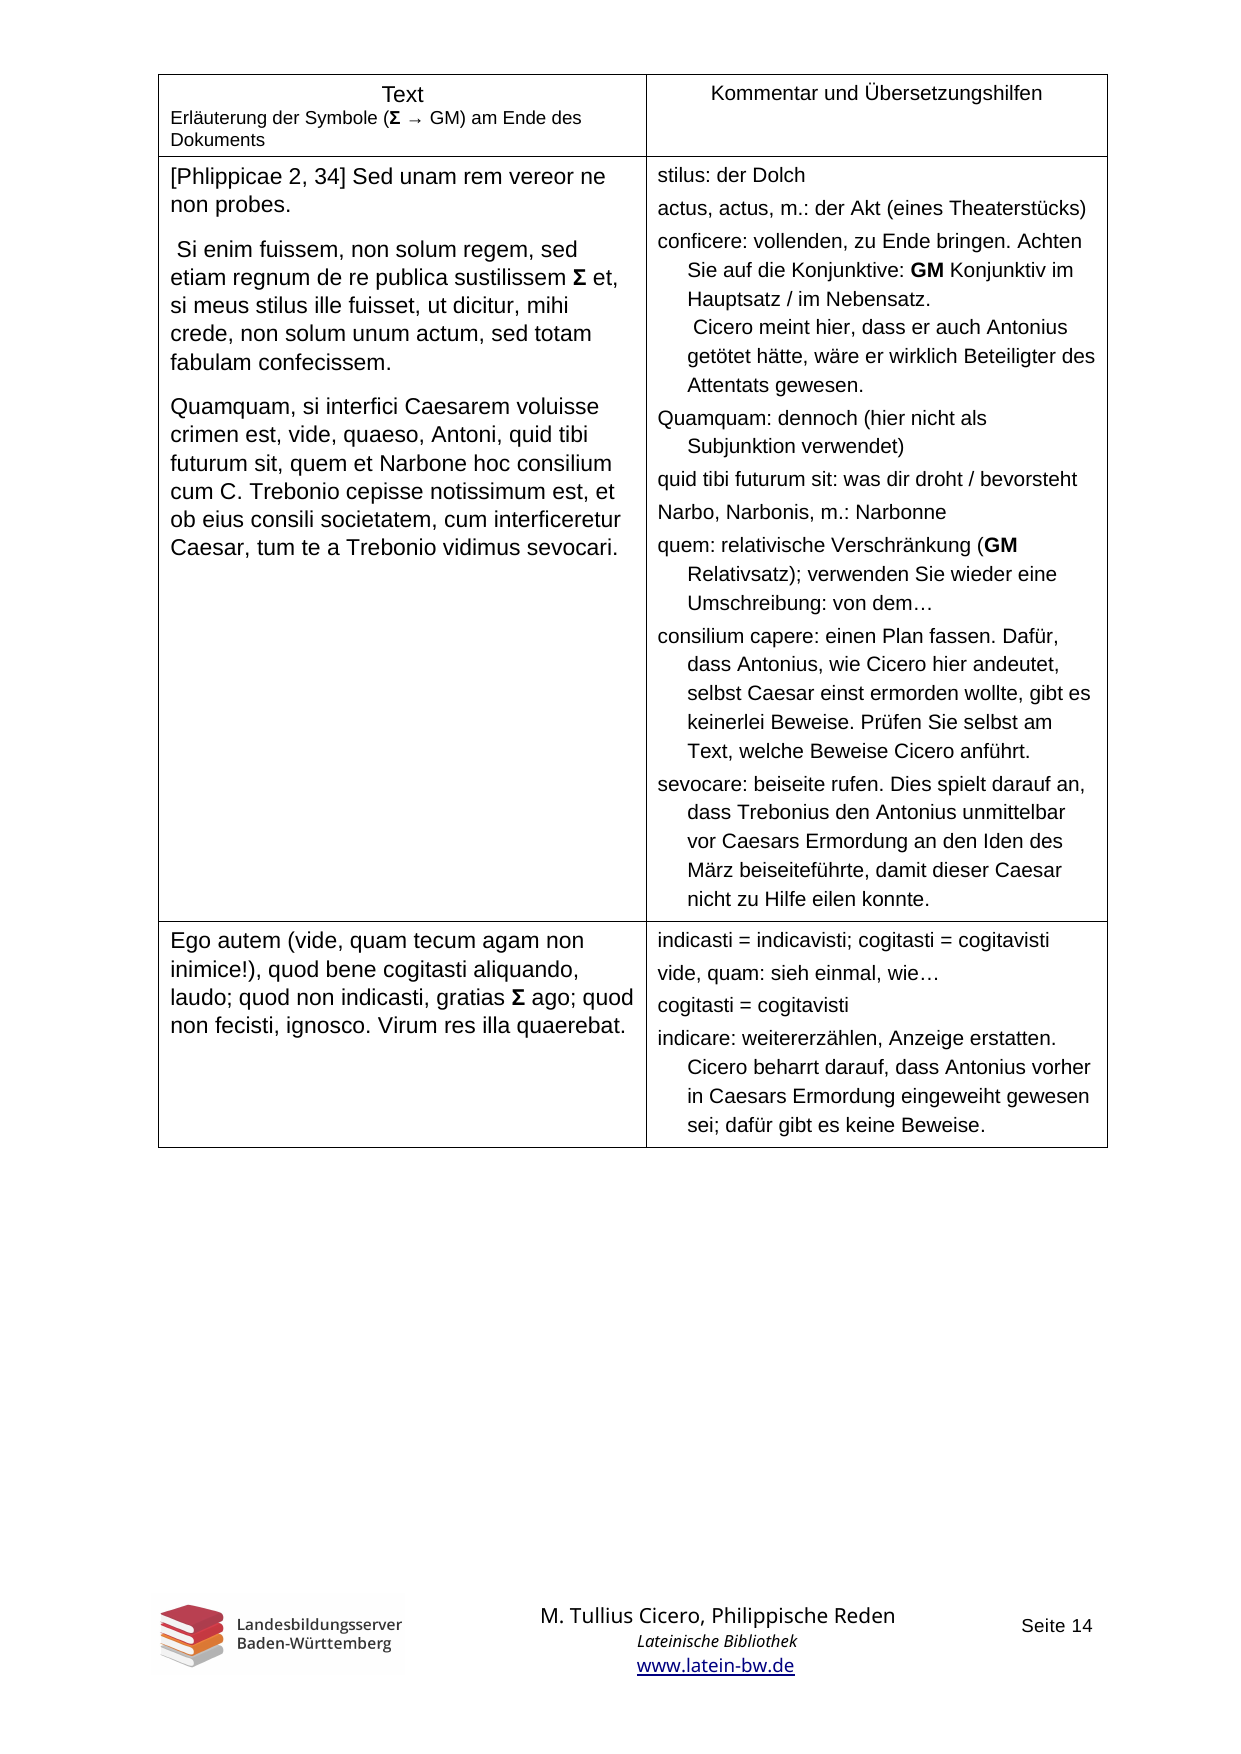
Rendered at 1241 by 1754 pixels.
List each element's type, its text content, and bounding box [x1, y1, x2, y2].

table_header Kommentar und Übersetzungshilfen [647, 75, 1107, 156]
picture [150, 1593, 406, 1675]
table_header Text Erläuterung der Symbole (Ʃ → GM) am Ende des Dokuments [159, 75, 646, 156]
table_cell indicasti = indicavisti; cogitasti = cogitavisti vide, quam: sieh einmal, wie… cogitasti = cogitavisti indicare: weitererzählen, Anzeige erstatten. Cicero beharrt darauf, dass Antonius vorher in Caesars Ermordung eingeweiht gewesen sei; dafür gibt es keine Beweise. [647, 922, 1107, 1147]
table_cell stilus: der Dolch actus, actus, m.: der Akt (eines Theaterstücks) conficere: vollenden, zu Ende bringen. Achten Sie auf die Konjunktive: GM Konjunktiv im Hauptsatz / im Nebensatz. Cicero meint hier, dass er auch Antonius getötet hätte, wäre er wirklich Beteiligter des Attentats gewesen. Quamquam: dennoch (hier nicht als Subjunktion verwendet) quid tibi futurum sit: was dir droht / bevorsteht Narbo, Narbonis, m.: Narbonne quem: relativische Verschränkung (GM Relativsatz); verwenden Sie wieder eine Umschreibung: von dem… consilium capere: einen Plan fassen. Dafür, dass Antonius, wie Cicero hier andeutet, selbst Caesar einst ermorden wollte, gibt es keinerlei Beweise. Prüfen Sie selbst am Text, welche Beweise Cicero anführt. sevocare: beiseite rufen. Dies spielt darauf an, dass Trebonius den Antonius unmittelbar vor Caesars Ermordung an den Iden des März beiseiteführte, damit dieser Caesar nicht zu Hilfe eilen konnte. [647, 157, 1107, 921]
table_cell [Phlippicae 2, 34] Sed unam rem vereor ne non probes. Si enim fuissem, non solum regem, sed etiam regnum de re publica sustilissem Σ et, si meus stilus ille fuisset, ut dicitur, mihi crede, non solum unum actum, sed totam fabulam confecissem. Quamquam, si interfici Caesarem voluisse crimen est, vide, quaeso, Antoni, quid tibi futurum sit, quem et Narbone hoc consilium cum C. Trebonio cepisse notissimum est, et ob eius consili societatem, cum interficeretur Caesar, tum te a Trebonio vidimus sevocari. [159, 157, 646, 921]
table_cell Ego autem (vide, quam tecum agam non inimice!), quod bene cogitasti aliquando, laudo; quod non indicasti, gratias Σ ago; quod non fecisti, ignosco. Virum res illa quaerebat. [159, 922, 646, 1147]
